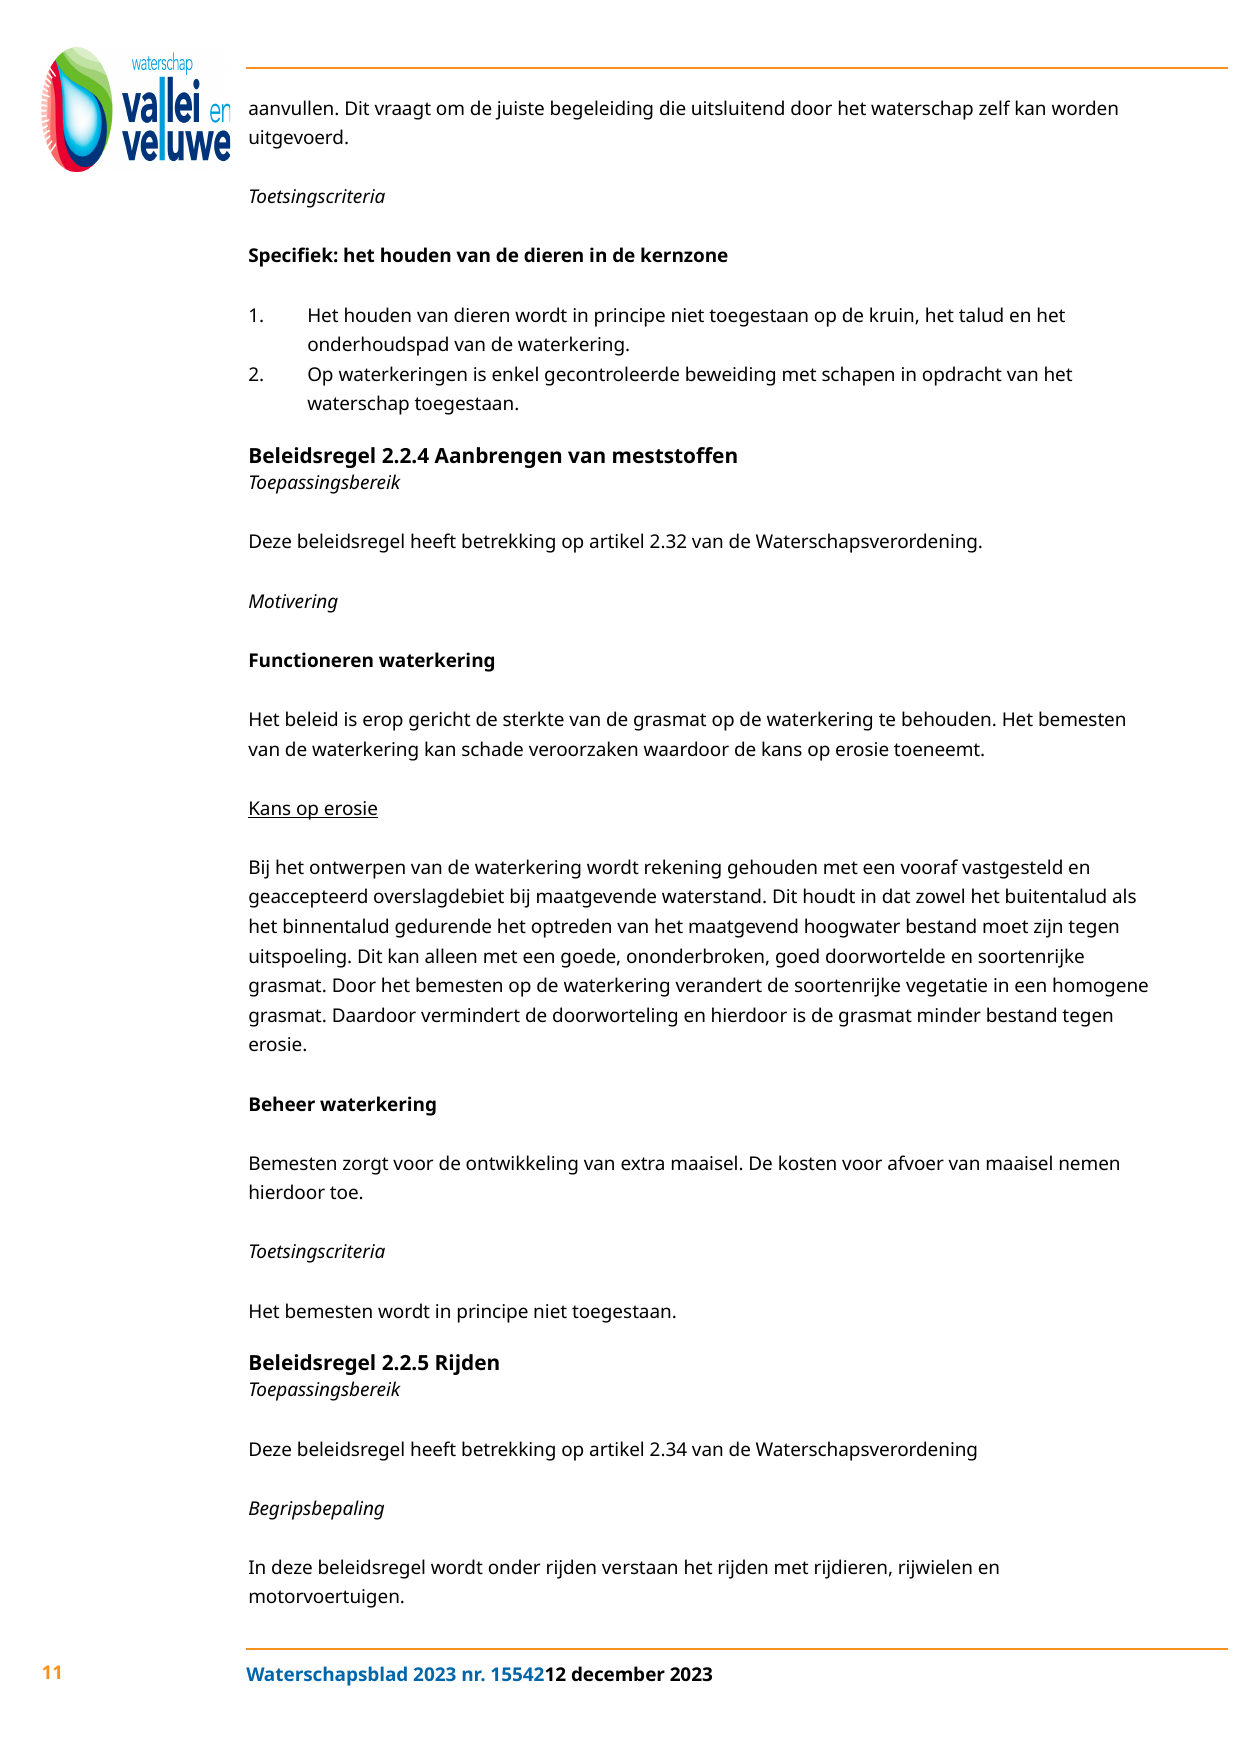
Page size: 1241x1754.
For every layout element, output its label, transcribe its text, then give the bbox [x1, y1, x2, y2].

text Het beleid is erop gericht de sterkte van de grasmat op de waterkering te behouden. Het bemesten van de waterkering kan schade veroorzaken waardoor de kans op erosie toeneemt. [248, 706, 1152, 761]
text Kans op erosie [248, 795, 1152, 821]
text Toetsingscriteria [248, 183, 1152, 209]
text Specifiek: het houden van de dieren in de kernzone [248, 243, 1152, 268]
text Begripsbepaling [248, 1495, 1152, 1521]
list Het houden van dieren wordt in principe niet toegestaan op de kruin, het talud en het onderhoudspad van de waterkering. [248, 302, 1152, 357]
text Bij het ontwerpen van de waterkering wordt rekening gehouden met een vooraf vastgesteld en geaccepteerd overslagdebiet bij maatgevende waterstand. Dit houdt in dat zowel het buitentalud als het binnentalud gedurende het optreden van het maatgevend hoogwater bestand moet zijn tegen uitspoeling. Dit kan alleen met een goede, ononderbroken, goed doorwortelde en soortenrijke grasmat. Door het bemesten op de waterkering verandert de soortenrijke vegetatie in een homogene grasmat. Daardoor vermindert de doorworteling en hierdoor is de grasmat minder bestand tegen erosie. [248, 854, 1152, 1057]
text Toetsingscriteria [248, 1239, 1152, 1264]
picture [41, 47, 231, 172]
text Beleidsregel 2.2.5 Rijden [248, 1348, 1152, 1377]
text Beheer waterkering [248, 1091, 1152, 1116]
text Deze beleidsregel heeft betrekking op artikel 2.34 van de Waterschapsverordening [248, 1436, 1152, 1462]
text Toepassingsbereik [248, 469, 1152, 495]
text Functioneren waterkering [248, 647, 1152, 673]
text Het bemesten wordt in principe niet toegestaan. [248, 1298, 1152, 1323]
text Beleidsregel 2.2.4 Aanbrengen van meststoffen [248, 441, 1152, 469]
text Motivering [248, 588, 1152, 613]
text Bemesten zorgt voor de ontwikkeling van extra maaisel. De kosten voor afvoer van maaisel nemen hierdoor toe. [248, 1150, 1152, 1205]
text Toepassingsbereik [248, 1377, 1152, 1402]
text aanvullen. Dit vraagt om de juiste begeleiding die uitsluitend door het waterschap zelf kan worden uitgevoerd. [248, 95, 1152, 150]
text Deze beleidsregel heeft betrekking op artikel 2.32 van de Waterschapsverordening. [248, 529, 1152, 554]
list Op waterkeringen is enkel gecontroleerde beweiding met schapen in opdracht van het waterschap toegestaan. [248, 361, 1152, 416]
text In deze beleidsregel wordt onder rijden verstaan het rijden met rijdieren, rijwielen en motorvoertuigen. [248, 1554, 1152, 1609]
